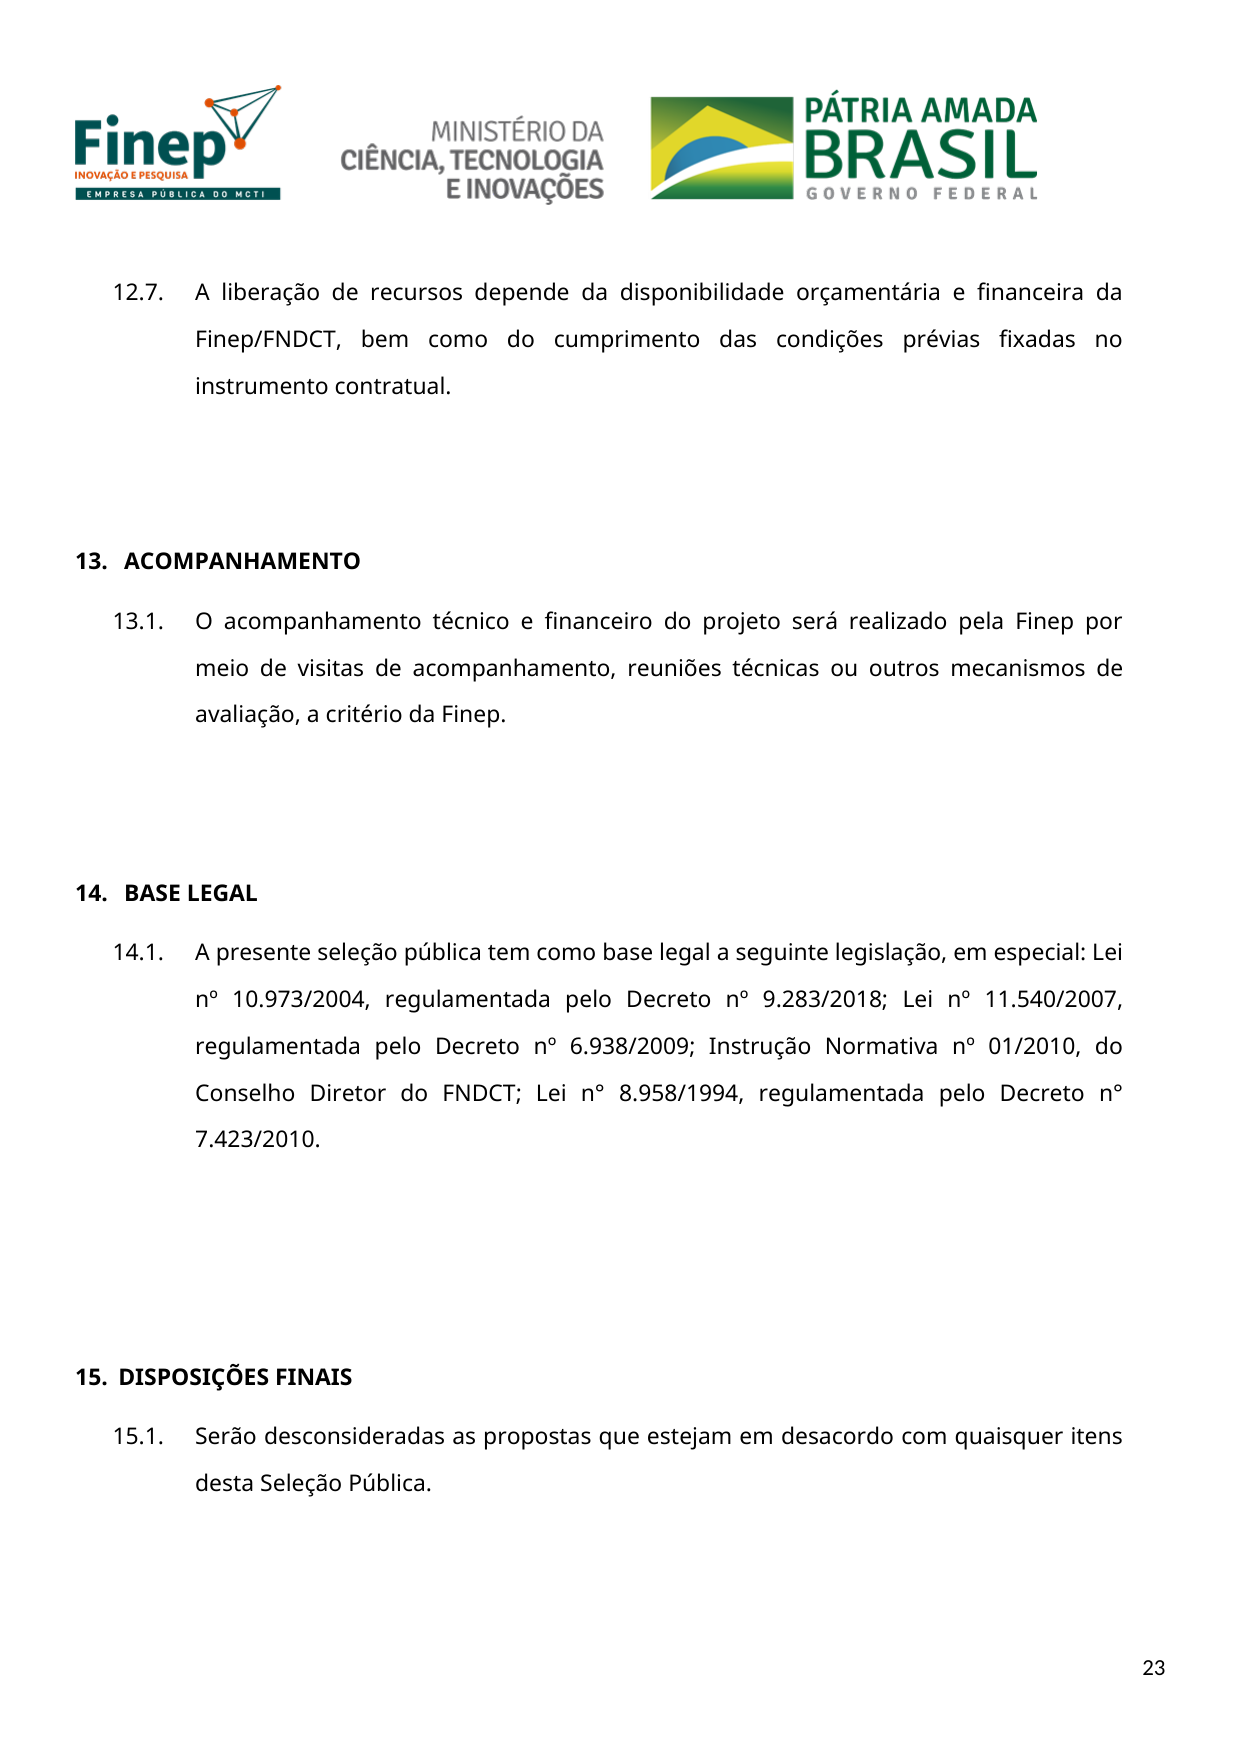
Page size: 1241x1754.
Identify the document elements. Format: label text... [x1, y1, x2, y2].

list ACOMPANHAMENTO [75, 545, 1124, 576]
list A liberação de recursos depende da disponibilidade orçamentária e financeira da Finep/FNDCT, bem como do cumprimento das condições prévias fixadas no instrumento contratual. [112, 276, 1124, 401]
list Serão desconsideradas as propostas que estejam em desacordo com quaisquer itens desta Seleção Pública. [112, 1420, 1124, 1498]
list O acompanhamento técnico e financeiro do projeto será realizado pela Finep por meio de visitas de acompanhamento, reuniões técnicas ou outros mecanismos de avaliação, a critério da Finep. [112, 604, 1124, 729]
list BASE LEGAL [75, 876, 1124, 908]
list DISPOSIÇÕES FINAIS [75, 1361, 1124, 1392]
list A presente seleção pública tem como base legal a seguinte legislação, em especial: Lei nº 10.973/2004, regulamentada pelo Decreto nº 9.283/2018; Lei nº 11.540/2007, regulamentada pelo Decreto nº 6.938/2009; Instrução Normativa nº 01/2010, do Conselho Diretor do FNDCT; Lei n° 8.958/1994, regulamentada pelo Decreto n° 7.423/2010. [112, 936, 1124, 1154]
